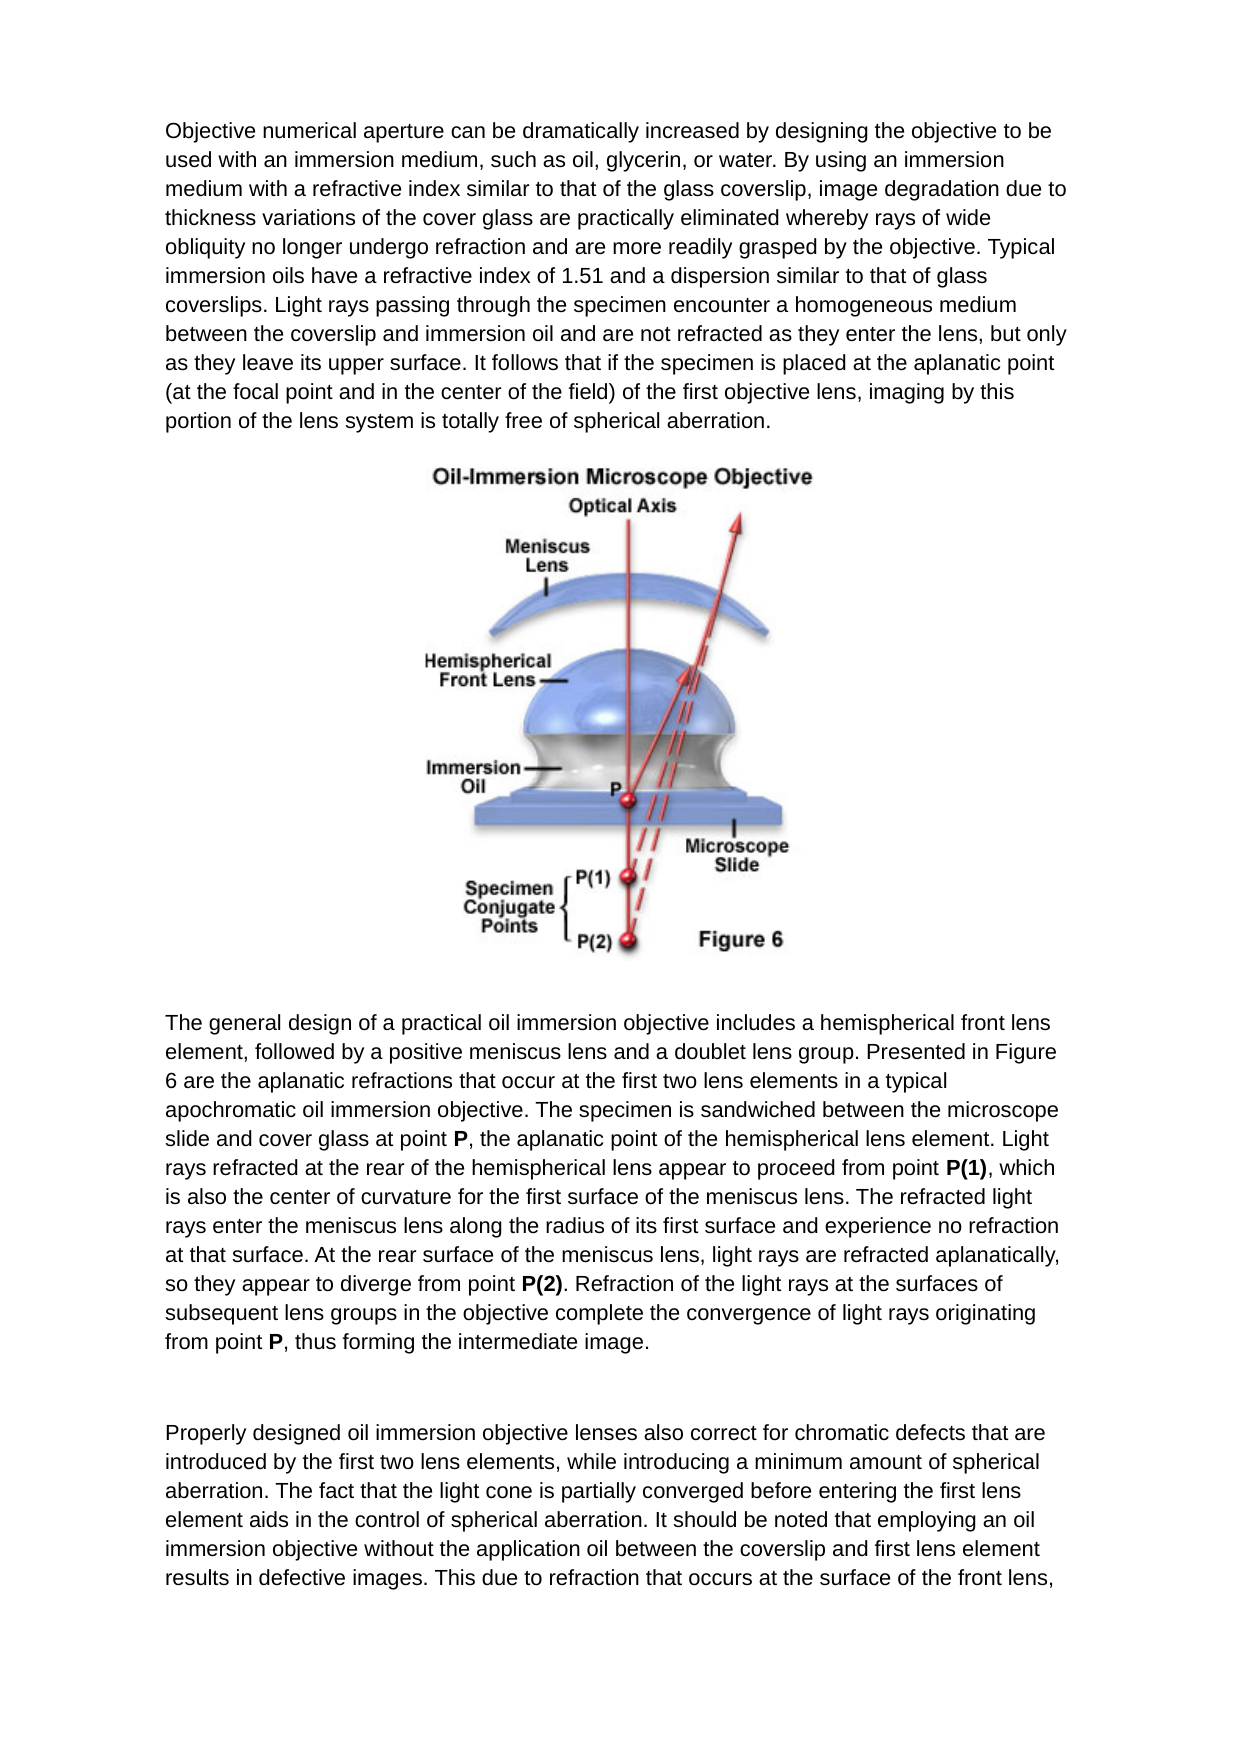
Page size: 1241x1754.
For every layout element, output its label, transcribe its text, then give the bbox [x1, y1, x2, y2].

text Objective numerical aperture can be dramatically increased by designing the objective to be used with an immersion medium, such as oil, glycerin, or water. By using an immersion medium with a refractive index similar to that of the glass coverslip, image degradation due to thickness variations of the cover glass are practically eliminated whereby rays of wide obliquity no longer undergo refraction and are more readily grasped by the objective. Typical immersion oils have a refractive index of 1.51 and a dispersion similar to that of glass coverslips. Light rays passing through the specimen encounter a homogeneous medium between the coverslip and immersion oil and are not refracted as they enter the lens, but only as they leave its upper surface. It follows that if the specimen is placed at the aplanatic point (at the focal point and in the center of the field) of the first objective lens, imaging by this portion of the lens system is totally free of spherical aberration. [165, 118, 1075, 433]
text The general design of a practical oil immersion objective includes a hemispherical front lens element, followed by a positive meniscus lens and a doublet lens group. Presented in Figure 6 are the aplanatic refractions that occur at the first two lens elements in a typical apochromatic oil immersion objective. The specimen is sandwiched between the microscope slide and cover glass at point P, the aplanatic point of the hemispherical lens element. Light rays refracted at the rear of the hemispherical lens appear to proceed from point P(1), which is also the center of curvature for the first surface of the meniscus lens. The refracted light rays enter the meniscus lens along the radius of its first surface and experience no refraction at that surface. At the rear surface of the meniscus lens, light rays are refracted aplanatically, so they appear to diverge from point P(2). Refraction of the light rays at the surfaces of subsequent lens groups in the objective complete the convergence of light rays originating from point P, thus forming the intermediate image. [165, 1010, 1075, 1354]
picture [425, 467, 815, 961]
text Properly designed oil immersion objective lenses also correct for chromatic defects that are introduced by the first two lens elements, while introducing a minimum amount of spherical aberration. The fact that the light cone is partially converged before entering the first lens element aids in the control of spherical aberration. It should be noted that employing an oil immersion objective without the application oil between the coverslip and first lens element results in defective images. This due to refraction that occurs at the surface of the front lens, [165, 1420, 1075, 1590]
